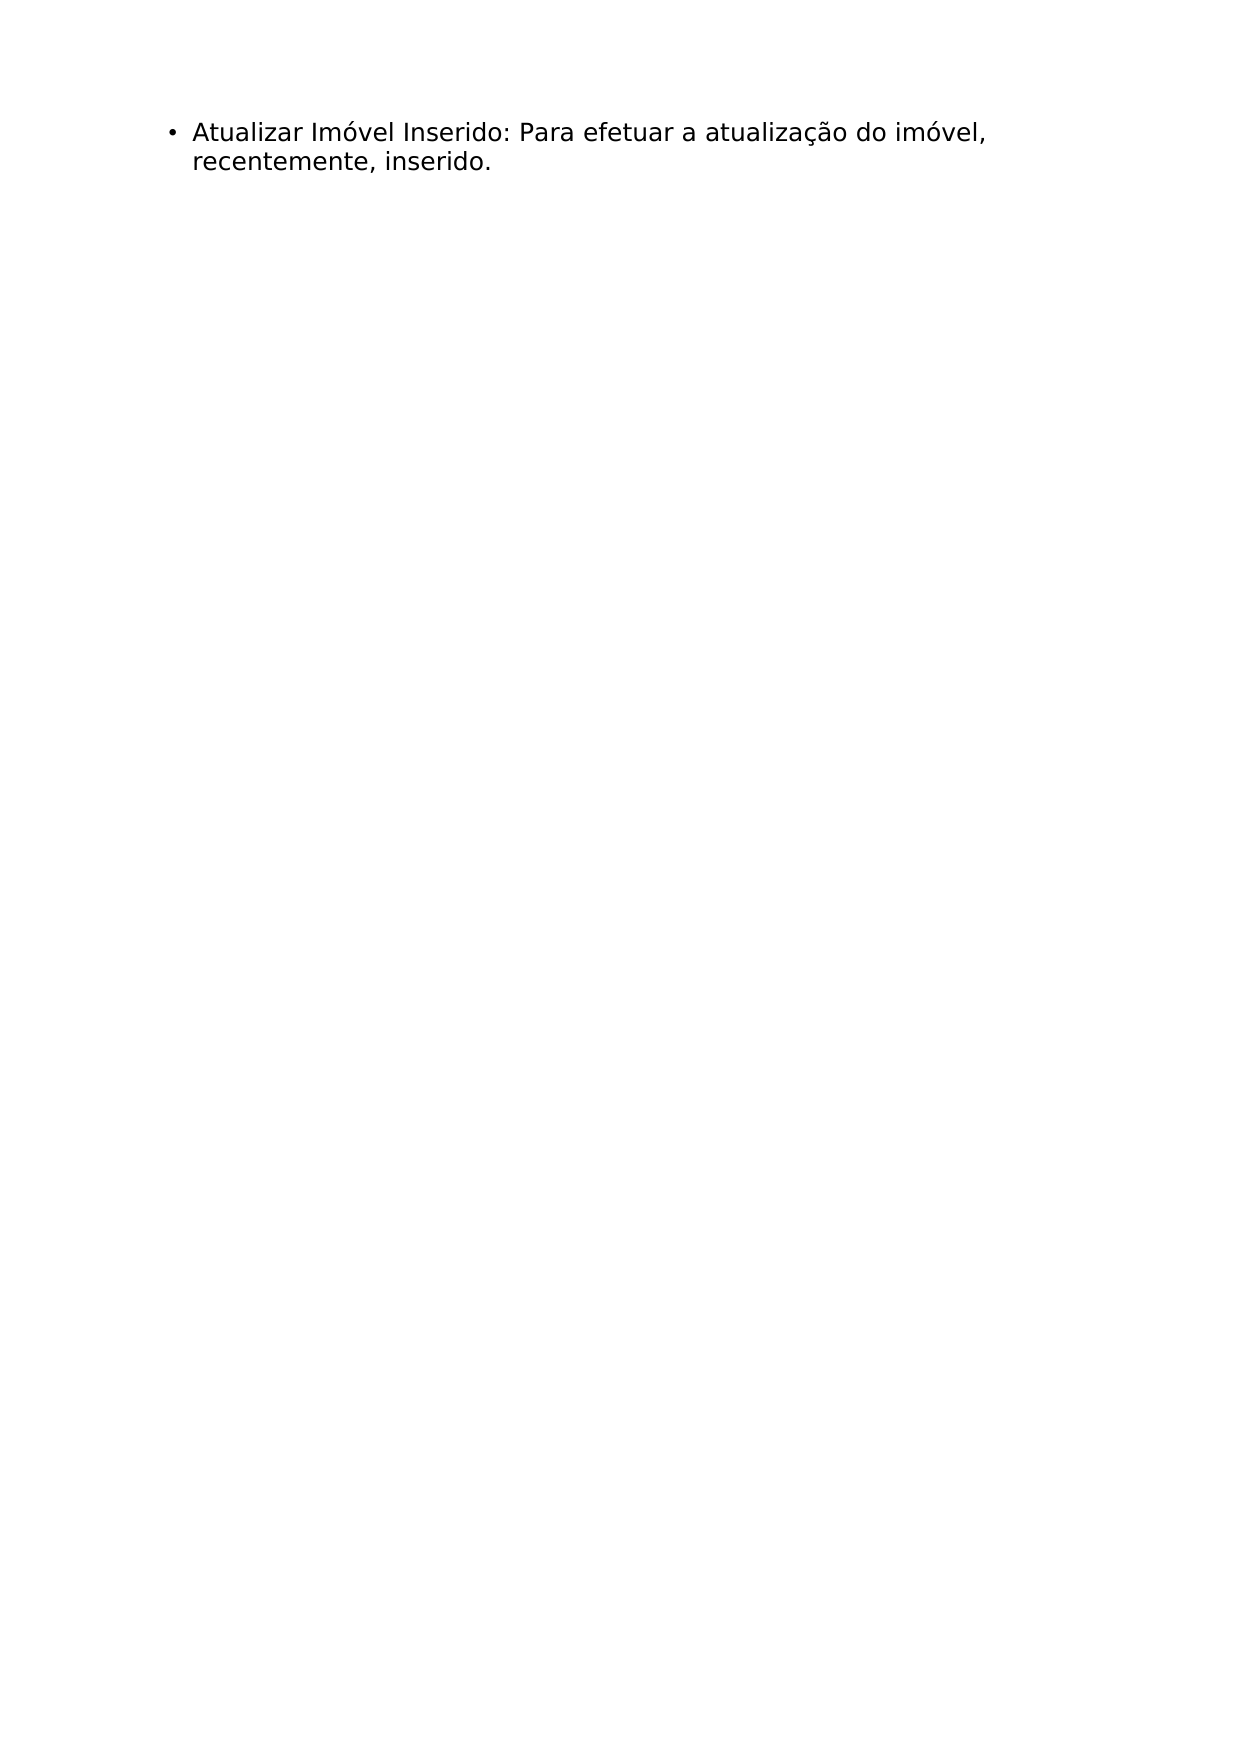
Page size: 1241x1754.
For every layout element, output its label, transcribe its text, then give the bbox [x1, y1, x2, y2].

list Atualizar Imóvel Inserido: Para efetuar a atualização do imóvel, recentemente, inserido. [177, 118, 1122, 176]
